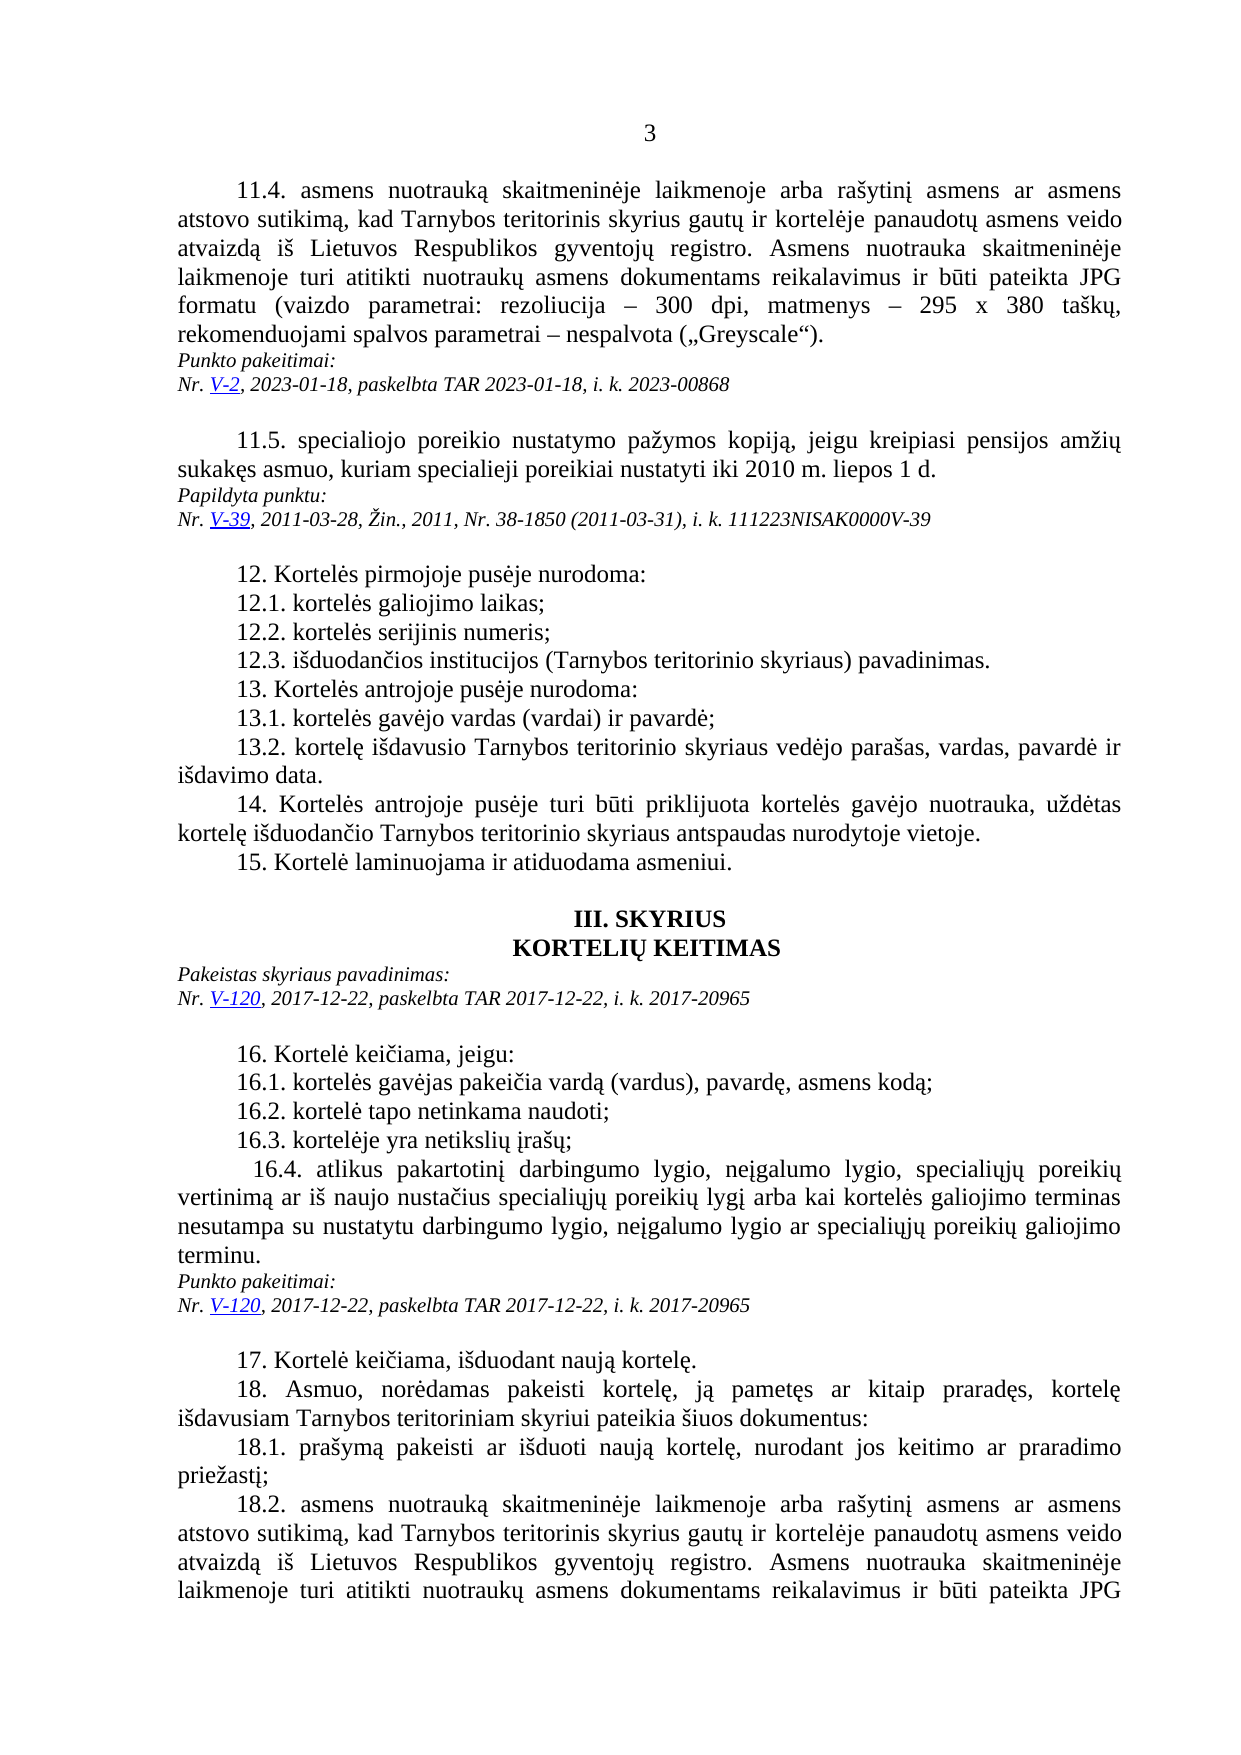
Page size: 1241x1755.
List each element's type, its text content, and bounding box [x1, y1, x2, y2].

text 17. Kortelė keičiama, išduodant naują kortelę. [177, 1346, 1122, 1374]
text Pakeistas skyriaus pavadinimas: [177, 962, 1122, 986]
text 18. Asmuo, norėdamas pakeisti kortelę, ją pametęs ar kitaip praradęs, kortelę išdavusiam Tarnybos teritoriniam skyriui pateikia šiuos dokumentus: [177, 1374, 1122, 1432]
text Punkto pakeitimai: [177, 1269, 1122, 1293]
text 11.4. asmens nuotrauką skaitmeninėje laikmenoje arba rašytinį asmens ar asmens atstovo sutikimą, kad Tarnybos teritorinis skyrius gautų ir kortelėje panaudotų asmens veido atvaizdą iš Lietuvos Respublikos gyventojų registro. Asmens nuotrauka skaitmeninėje laikmenoje turi atitikti nuotraukų asmens dokumentams reikalavimus ir būti pateikta JPG formatu (vaizdo parametrai: rezoliucija ‒ 300 dpi, matmenys ‒ 295 x 380 taškų, rekomenduojami spalvos parametrai ‒ nespalvota („Greyscale“). [177, 176, 1122, 348]
text Nr. V-120, 2017-12-22, paskelbta TAR 2017-12-22, i. k. 2017-20965 [177, 986, 1122, 1010]
text Nr. V-2, 2023-01-18, paskelbta TAR 2023-01-18, i. k. 2023-00868 [177, 372, 1122, 396]
text 12. Kortelės pirmojoje pusėje nurodoma: [177, 559, 1122, 588]
text Punkto pakeitimai: [177, 348, 1122, 372]
text 13. Kortelės antrojoje pusėje nurodoma: [177, 674, 1122, 703]
text 12.2. kortelės serijinis numeris; [177, 617, 1122, 646]
text 16.1. kortelės gavėjas pakeičia vardą (vardus), pavardę, asmens kodą; [177, 1067, 1122, 1096]
text 15. Kortelė laminuojama ir atiduodama asmeniui. [177, 847, 1122, 876]
text 16.3. kortelėje yra netikslių įrašų; [177, 1125, 1122, 1154]
text 14. Kortelės antrojoje pusėje turi būti priklijuota kortelės gavėjo nuotrauka, uždėtas kortelę išduodančio Tarnybos teritorinio skyriaus antspaudas nurodytoje vietoje. [177, 789, 1122, 847]
text 13.2. kortelę išdavusio Tarnybos teritorinio skyriaus vedėjo parašas, vardas, pavardė ir išdavimo data. [177, 732, 1122, 789]
text Nr. V-120, 2017-12-22, paskelbta TAR 2017-12-22, i. k. 2017-20965 [177, 1293, 1122, 1317]
text Papildyta punktu: [177, 482, 1122, 507]
text 12.1. kortelės galiojimo laikas; [177, 588, 1122, 617]
text Nr. V-39, 2011-03-28, Žin., 2011, Nr. 38-1850 (2011-03-31), i. k. 111223NISAK0000V-39 [177, 507, 1122, 531]
text 11.5. specialiojo poreikio nustatymo pažymos kopiją, jeigu kreipiasi pensijos amžių sukakęs asmuo, kuriam specialieji poreikiai nustatyti iki 2010 m. liepos 1 d. [177, 425, 1122, 482]
text 12.3. išduodančios institucijos (Tarnybos teritorinio skyriaus) pavadinimas. [177, 646, 1122, 674]
text 16.2. kortelė tapo netinkama naudoti; [177, 1096, 1122, 1125]
text III. skyrius [177, 904, 1122, 933]
text 13.1. kortelės gavėjo vardas (vardai) ir pavardė; [177, 703, 1122, 732]
text 18.1. prašymą pakeisti ar išduoti naują kortelę, nurodant jos keitimo ar praradimo priežastį; [177, 1432, 1122, 1489]
text 18.2. asmens nuotrauką skaitmeninėje laikmenoje arba rašytinį asmens ar asmens atstovo sutikimą, kad Tarnybos teritorinis skyrius gautų ir kortelėje panaudotų asmens veido atvaizdą iš Lietuvos Respublikos gyventojų registro. Asmens nuotrauka skaitmeninėje laikmenoje turi atitikti nuotraukų asmens dokumentams reikalavimus ir būti pateikta JPG [177, 1489, 1122, 1604]
text 16.4. atlikus pakartotinį darbingumo lygio, neįgalumo lygio, specialiųjų poreikių vertinimą ar iš naujo nustačius specialiųjų poreikių lygį arba kai kortelės galiojimo terminas nesutampa su nustatytu darbingumo lygio, neįgalumo lygio ar specialiųjų poreikių galiojimo terminu. [177, 1154, 1122, 1269]
text KORTELIŲ KEITIMAS [177, 933, 1122, 962]
text 16. Kortelė keičiama, jeigu: [177, 1039, 1122, 1067]
